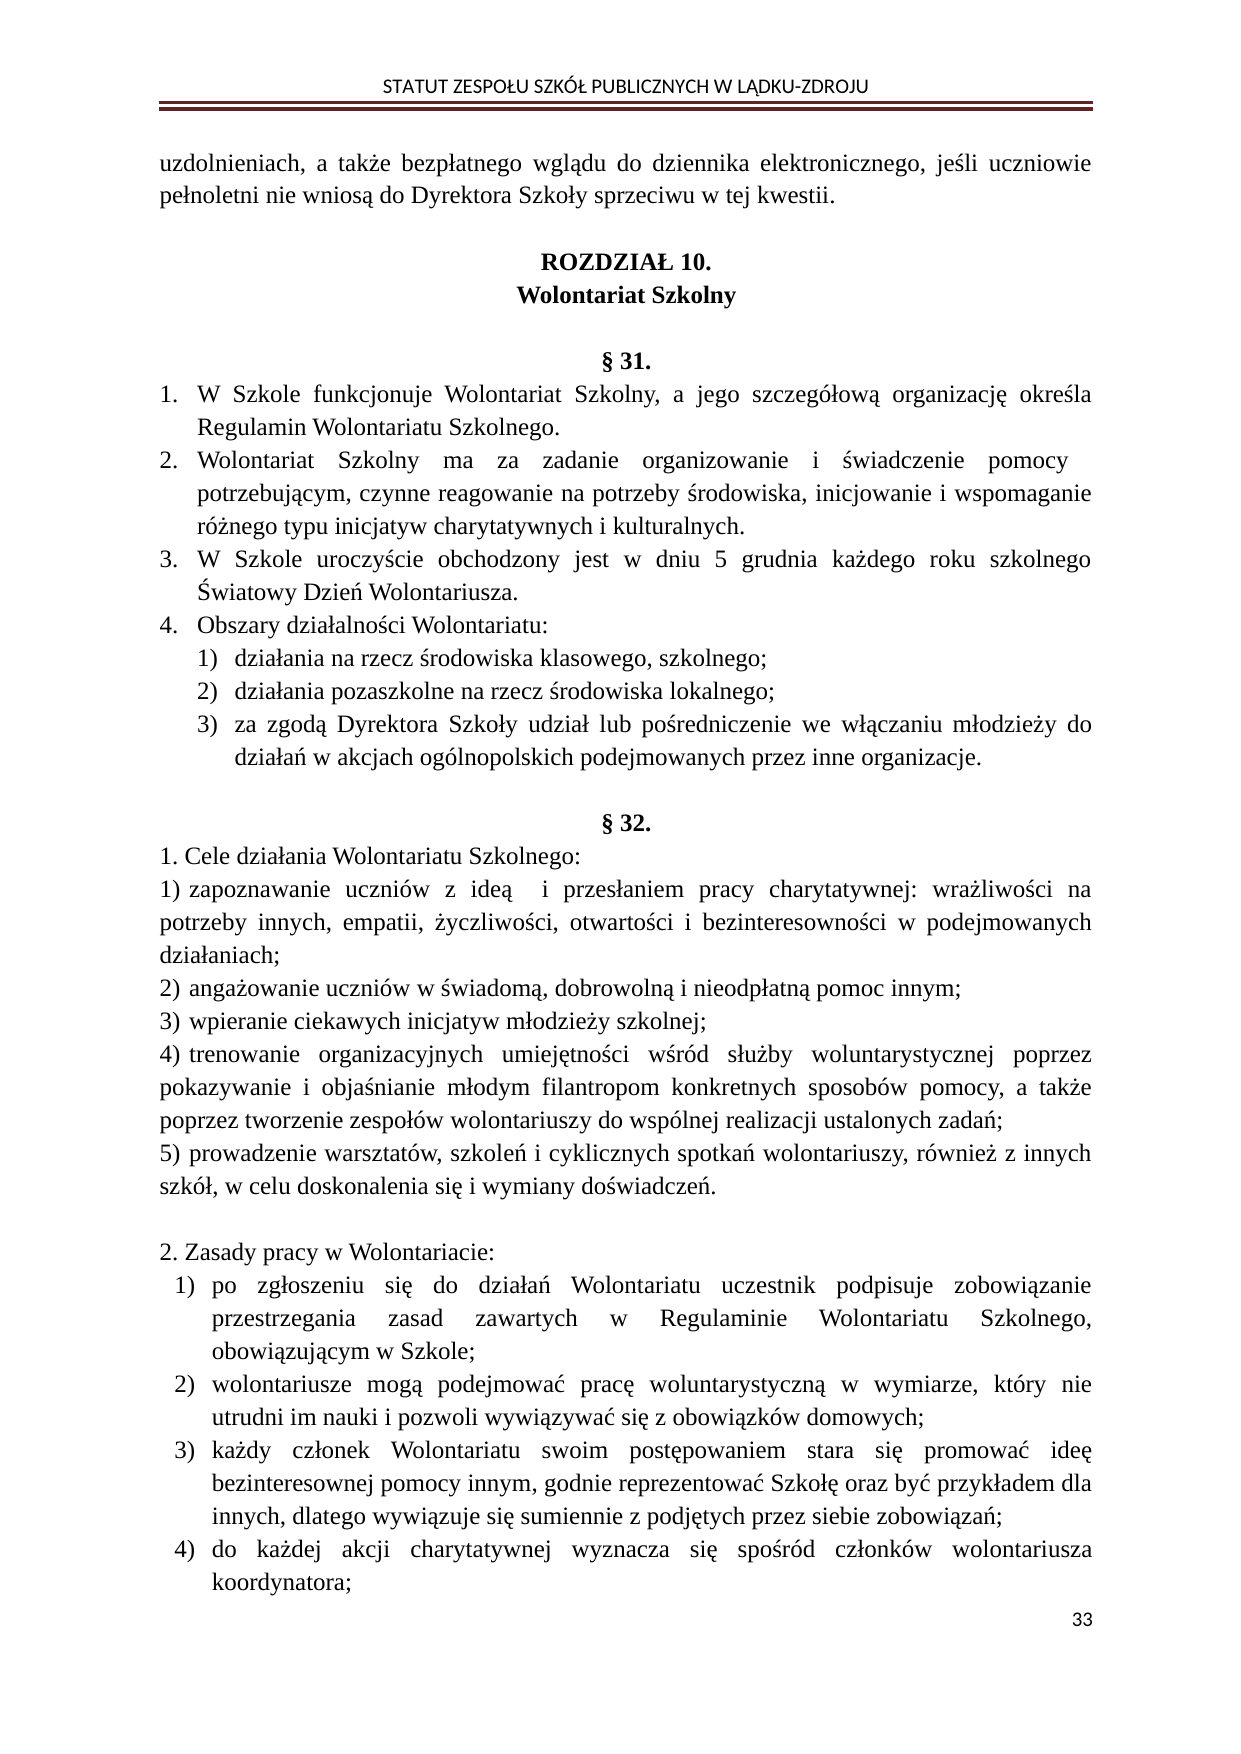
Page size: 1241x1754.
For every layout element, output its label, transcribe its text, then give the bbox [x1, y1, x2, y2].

text 1. Cele działania Wolontariatu Szkolnego: [159, 841, 1093, 870]
text 2. Zasady pracy w Wolontariacie: [159, 1237, 1093, 1266]
list W Szkole uroczyście obchodzony jest w dniu 5 grudnia każdego roku szkolnego Światowy Dzień Wolontariusza. [159, 544, 1093, 606]
text uzdolnieniach, a także bezpłatnego wglądu do dziennika elektronicznego, jeśli uczniowie pełnoletni nie wniosą do Dyrektora Szkoły sprzeciwu w tej kwestii. [159, 148, 1093, 209]
list Obszary działalności Wolontariatu: [159, 610, 1093, 639]
list prowadzenie warsztatów, szkoleń i cyklicznych spotkań wolontariuszy, również z innych szkół, w celu doskonalenia się i wymiany doświadczeń. [159, 1138, 1093, 1200]
list po zgłoszeniu się do działań Wolontariatu uczestnik podpisuje zobowiązanie przestrzegania zasad zawartych w Regulaminie Wolontariatu Szkolnego, obowiązującym w Szkole; [174, 1270, 1093, 1365]
text § 31. [159, 346, 1093, 374]
text ROZDZIAŁ 10. Wolontariat Szkolny [159, 247, 1093, 308]
list trenowanie organizacyjnych umiejętności wśród służby woluntarystycznej poprzez pokazywanie i objaśnianie młodym filantropom konkretnych sposobów pomocy, a także poprzez tworzenie zespołów wolontariuszy do wspólnej realizacji ustalonych zadań; [159, 1039, 1093, 1134]
list W Szkole funkcjonuje Wolontariat Szkolny, a jego szczegółową organizację określa Regulamin Wolontariatu Szkolnego. [159, 379, 1093, 441]
text § 32. [159, 808, 1093, 837]
list zapoznawanie uczniów z ideą i przesłaniem pracy charytatywnej: wrażliwości na potrzeby innych, empatii, życzliwości, otwartości i bezinteresowności w podejmowanych działaniach; [159, 874, 1093, 969]
list wpieranie ciekawych inicjatyw młodzieży szkolnej; [159, 1006, 1093, 1035]
list angażowanie uczniów w świadomą, dobrowolną i nieodpłatną pomoc innym; [159, 973, 1093, 1002]
list działania na rzecz środowiska klasowego, szkolnego; [197, 643, 1093, 672]
list działania pozaszkolne na rzecz środowiska lokalnego; [197, 676, 1093, 705]
list Wolontariat Szkolny ma za zadanie organizowanie i świadczenie pomocy potrzebującym, czynne reagowanie na potrzeby środowiska, inicjowanie i wspomaganie różnego typu inicjatyw charytatywnych i kulturalnych. [159, 445, 1093, 539]
list za zgodą Dyrektora Szkoły udział lub pośredniczenie we włączaniu młodzieży do działań w akcjach ogólnopolskich podejmowanych przez inne organizacje. [197, 709, 1093, 771]
list każdy członek Wolontariatu swoim postępowaniem stara się promować ideę bezinteresownej pomocy innym, godnie reprezentować Szkołę oraz być przykładem dla innych, dlatego wywiązuje się sumiennie z podjętych przez siebie zobowiązań; [174, 1435, 1093, 1530]
list wolontariusze mogą podejmować pracę woluntarystyczną w wymiarze, który nie utrudni im nauki i pozwoli wywiązywać się z obowiązków domowych; [174, 1369, 1093, 1431]
list do każdej akcji charytatywnej wyznacza się spośród członków wolontariusza koordynatora; [174, 1534, 1093, 1596]
